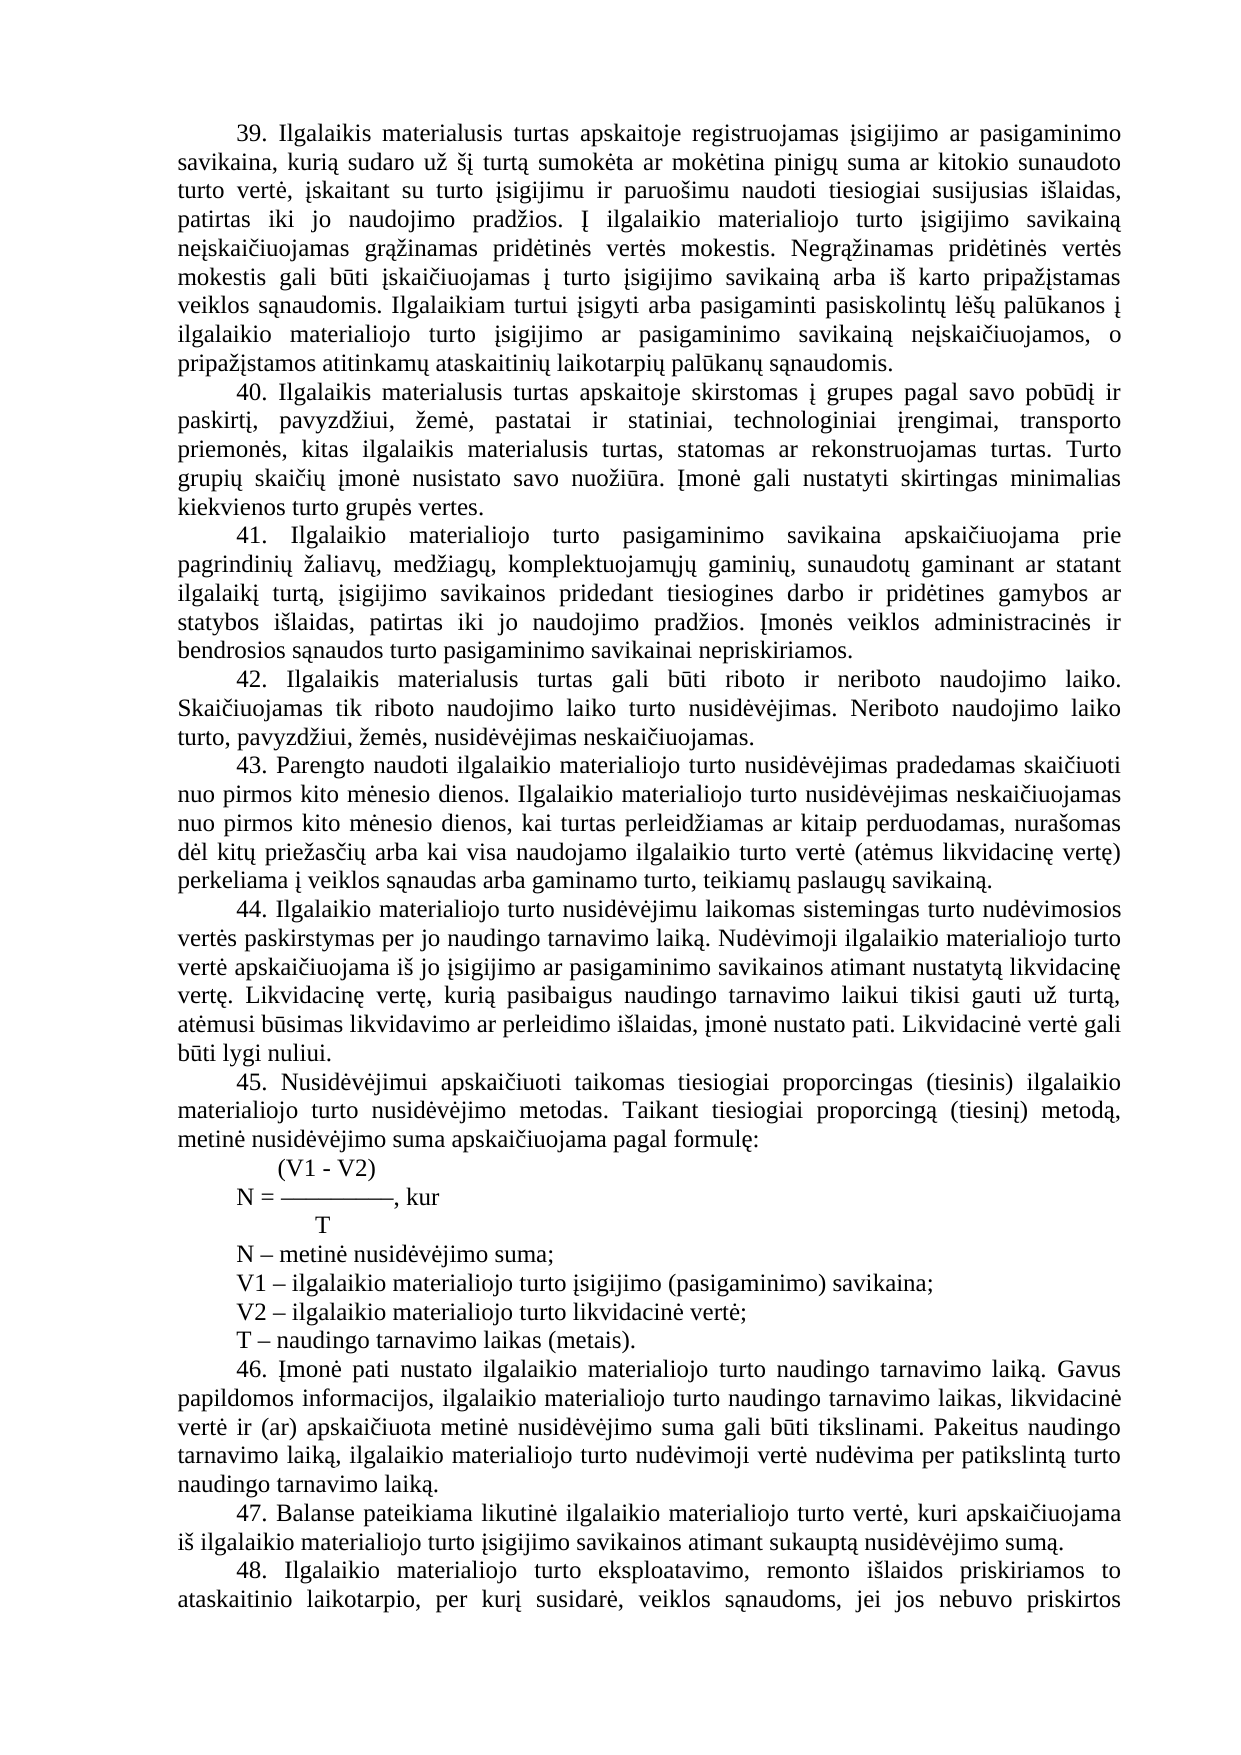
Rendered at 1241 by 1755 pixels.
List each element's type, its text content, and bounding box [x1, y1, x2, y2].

text 45. Nusidėvėjimui apskaičiuoti taikomas tiesiogiai proporcingas (tiesinis) ilgalaikio materialiojo turto nusidėvėjimo metodas. Taikant tiesiogiai proporcingą (tiesinį) metodą, metinė nusidėvėjimo suma apskaičiuojama pagal formulę: [177, 1067, 1122, 1153]
text V2 – ilgalaikio materialiojo turto likvidacinė vertė; [177, 1297, 1122, 1326]
text T [177, 1211, 1122, 1239]
text V1 – ilgalaikio materialiojo turto įsigijimo (pasigaminimo) savikaina; [177, 1268, 1122, 1297]
text 40. Ilgalaikis materialusis turtas apskaitoje skirstomas į grupes pagal savo pobūdį ir paskirtį, pavyzdžiui, žemė, pastatai ir statiniai, technologiniai įrengimai, transporto priemonės, kitas ilgalaikis materialusis turtas, statomas ar rekonstruojamas turtas. Turto grupių skaičių įmonė nusistato savo nuožiūra. Įmonė gali nustatyti skirtingas minimalias kiekvienos turto grupės vertes. [177, 377, 1122, 521]
text (V1 - V2) [177, 1153, 1122, 1182]
text 44. Ilgalaikio materialiojo turto nusidėvėjimu laikomas sistemingas turto nudėvimosios vertės paskirstymas per jo naudingo tarnavimo laiką. Nudėvimoji ilgalaikio materialiojo turto vertė apskaičiuojama iš jo įsigijimo ar pasigaminimo savikainos atimant nustatytą likvidacinę vertę. Likvidacinę vertę, kurią pasibaigus naudingo tarnavimo laikui tikisi gauti už turtą, atėmusi būsimas likvidavimo ar perleidimo išlaidas, įmonė nustato pati. Likvidacinė vertė gali būti lygi nuliui. [177, 894, 1122, 1067]
text 41. Ilgalaikio materialiojo turto pasigaminimo savikaina apskaičiuojama prie pagrindinių žaliavų, medžiagų, komplektuojamųjų gaminių, sunaudotų gaminant ar statant ilgalaikį turtą, įsigijimo savikainos pridedant tiesiogines darbo ir pridėtines gamybos ar statybos išlaidas, patirtas iki jo naudojimo pradžios. Įmonės veiklos administracinės ir bendrosios sąnaudos turto pasigaminimo savikainai nepriskiriamos. [177, 521, 1122, 664]
text 48. Ilgalaikio materialiojo turto eksploatavimo, remonto išlaidos priskiriamos to ataskaitinio laikotarpio, per kurį susidarė, veiklos sąnaudoms, jei jos nebuvo priskirtos [177, 1556, 1122, 1613]
text 46. Įmonė pati nustato ilgalaikio materialiojo turto naudingo tarnavimo laiką. Gavus papildomos informacijos, ilgalaikio materialiojo turto naudingo tarnavimo laikas, likvidacinė vertė ir (ar) apskaičiuota metinė nusidėvėjimo suma gali būti tikslinami. Pakeitus naudingo tarnavimo laiką, ilgalaikio materialiojo turto nudėvimoji vertė nudėvima per patikslintą turto naudingo tarnavimo laiką. [177, 1354, 1122, 1498]
text 43. Parengto naudoti ilgalaikio materialiojo turto nusidėvėjimas pradedamas skaičiuoti nuo pirmos kito mėnesio dienos. Ilgalaikio materialiojo turto nusidėvėjimas neskaičiuojamas nuo pirmos kito mėnesio dienos, kai turtas perleidžiamas ar kitaip perduodamas, nurašomas dėl kitų priežasčių arba kai visa naudojamo ilgalaikio turto vertė (atėmus likvidacinę vertę) perkeliama į veiklos sąnaudas arba gaminamo turto, teikiamų paslaugų savikainą. [177, 751, 1122, 894]
text 42. Ilgalaikis materialusis turtas gali būti riboto ir neriboto naudojimo laiko. Skaičiuojamas tik riboto naudojimo laiko turto nusidėvėjimas. Neriboto naudojimo laiko turto, pavyzdžiui, žemės, nusidėvėjimas neskaičiuojamas. [177, 664, 1122, 751]
text 47. Balanse pateikiama likutinė ilgalaikio materialiojo turto vertė, kuri apskaičiuojama iš ilgalaikio materialiojo turto įsigijimo savikainos atimant sukauptą nusidėvėjimo sumą. [177, 1498, 1122, 1556]
text N – metinė nusidėvėjimo suma; [177, 1239, 1122, 1268]
text T – naudingo tarnavimo laikas (metais). [177, 1326, 1122, 1354]
text 39. Ilgalaikis materialusis turtas apskaitoje registruojamas įsigijimo ar pasigaminimo savikaina, kurią sudaro už šį turtą sumokėta ar mokėtina pinigų suma ar kitokio sunaudoto turto vertė, įskaitant su turto įsigijimu ir paruošimu naudoti tiesiogiai susijusias išlaidas, patirtas iki jo naudojimo pradžios. Į ilgalaikio materialiojo turto įsigijimo savikainą neįskaičiuojamas grąžinamas pridėtinės vertės mokestis. Negrąžinamas pridėtinės vertės mokestis gali būti įskaičiuojamas į turto įsigijimo savikainą arba iš karto pripažįstamas veiklos sąnaudomis. Ilgalaikiam turtui įsigyti arba pasigaminti pasiskolintų lėšų palūkanos į ilgalaikio materialiojo turto įsigijimo ar pasigaminimo savikainą neįskaičiuojamos, o pripažįstamos atitinkamų ataskaitinių laikotarpių palūkanų sąnaudomis. [177, 118, 1122, 377]
text N = –––––––––, kur [177, 1182, 1122, 1211]
